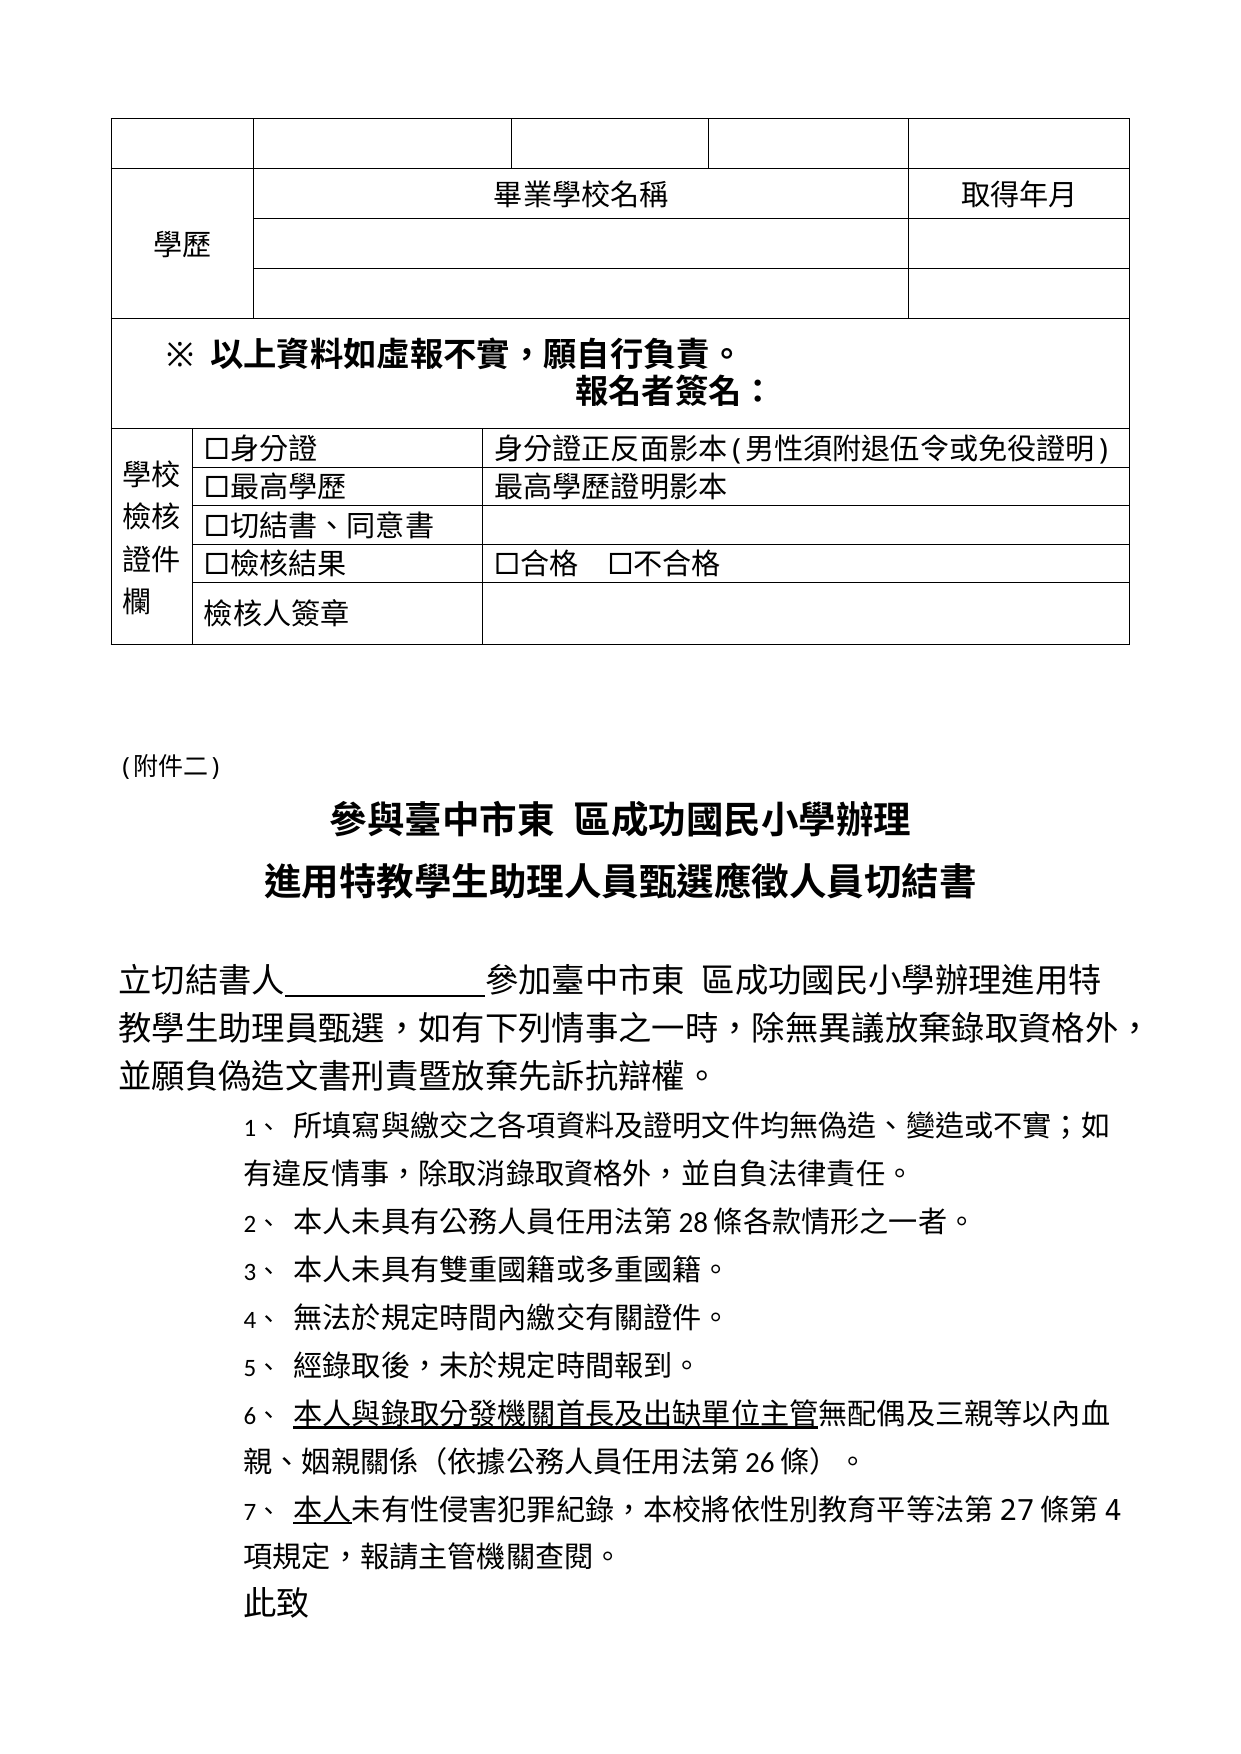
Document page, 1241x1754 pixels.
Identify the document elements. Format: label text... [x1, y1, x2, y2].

text 進用特教學生助理人員甄選應徵人員切結書 [118, 846, 1122, 908]
table_cell [909, 269, 1129, 318]
table_cell [254, 119, 511, 168]
table_cell 身分證 [193, 429, 482, 467]
text 參與臺中市東 區成功國民小學辦理 [118, 783, 1122, 846]
text 立切結書人 參加臺中市東 區成功國民小學辦理進用特教學生助理員甄選，如有下列情事之一時，除無異議放棄錄取資格外，並願負偽造文書刑責暨放棄先訴抗辯權。 [118, 953, 1122, 1098]
table_cell 檢核人簽章 [193, 583, 482, 644]
table_cell [909, 219, 1129, 268]
table_cell 切結書、同意書 [193, 506, 482, 544]
table_cell 以上資料如虛報不實，願自行負責。 報名者簽名： [112, 319, 1129, 428]
table_cell 合格 不合格 [483, 545, 1129, 582]
table_cell 學歷 [112, 169, 253, 318]
table_cell [112, 119, 253, 168]
table_cell [483, 506, 1129, 544]
table_cell 檢核結果 [193, 545, 482, 582]
text (附件二) [118, 747, 1122, 783]
list 本人與錄取分發機關首長及出缺單位主管無配偶及三親等以內血親、姻親關係（依據公務人員任用法第26條）。 [243, 1386, 1122, 1482]
table_cell [254, 219, 908, 268]
table_cell 身分證正反面影本(男性須附退伍令或免役證明) [483, 429, 1129, 467]
list 所填寫與繳交之各項資料及證明文件均無偽造、變造或不實；如有違反情事，除取消錄取資格外，並自負法律責任。 [243, 1098, 1122, 1194]
table_cell [254, 269, 908, 318]
table_cell 最高學歷 [193, 468, 482, 505]
table_cell [512, 119, 708, 168]
table_cell 最高學歷證明影本 [483, 468, 1129, 505]
list 本人未具有公務人員任用法第28條各款情形之一者。 [243, 1194, 1122, 1242]
table_cell 取得年月 [909, 169, 1129, 218]
list 本人未具有雙重國籍或多重國籍。 [243, 1242, 1122, 1290]
list 本人未有性侵害犯罪紀錄，本校將依性別教育平等法第27條第4項規定，報請主管機關查閱。 此致 [243, 1482, 1122, 1625]
table_cell 學校 檢核 證件 欄 [112, 429, 192, 644]
table_cell [483, 583, 1129, 644]
table_cell [709, 119, 908, 168]
table_cell [909, 119, 1129, 168]
list 經錄取後，未於規定時間報到。 [243, 1338, 1122, 1386]
list 無法於規定時間內繳交有關證件。 [243, 1290, 1122, 1338]
table_cell 畢業學校名稱 [254, 169, 908, 218]
